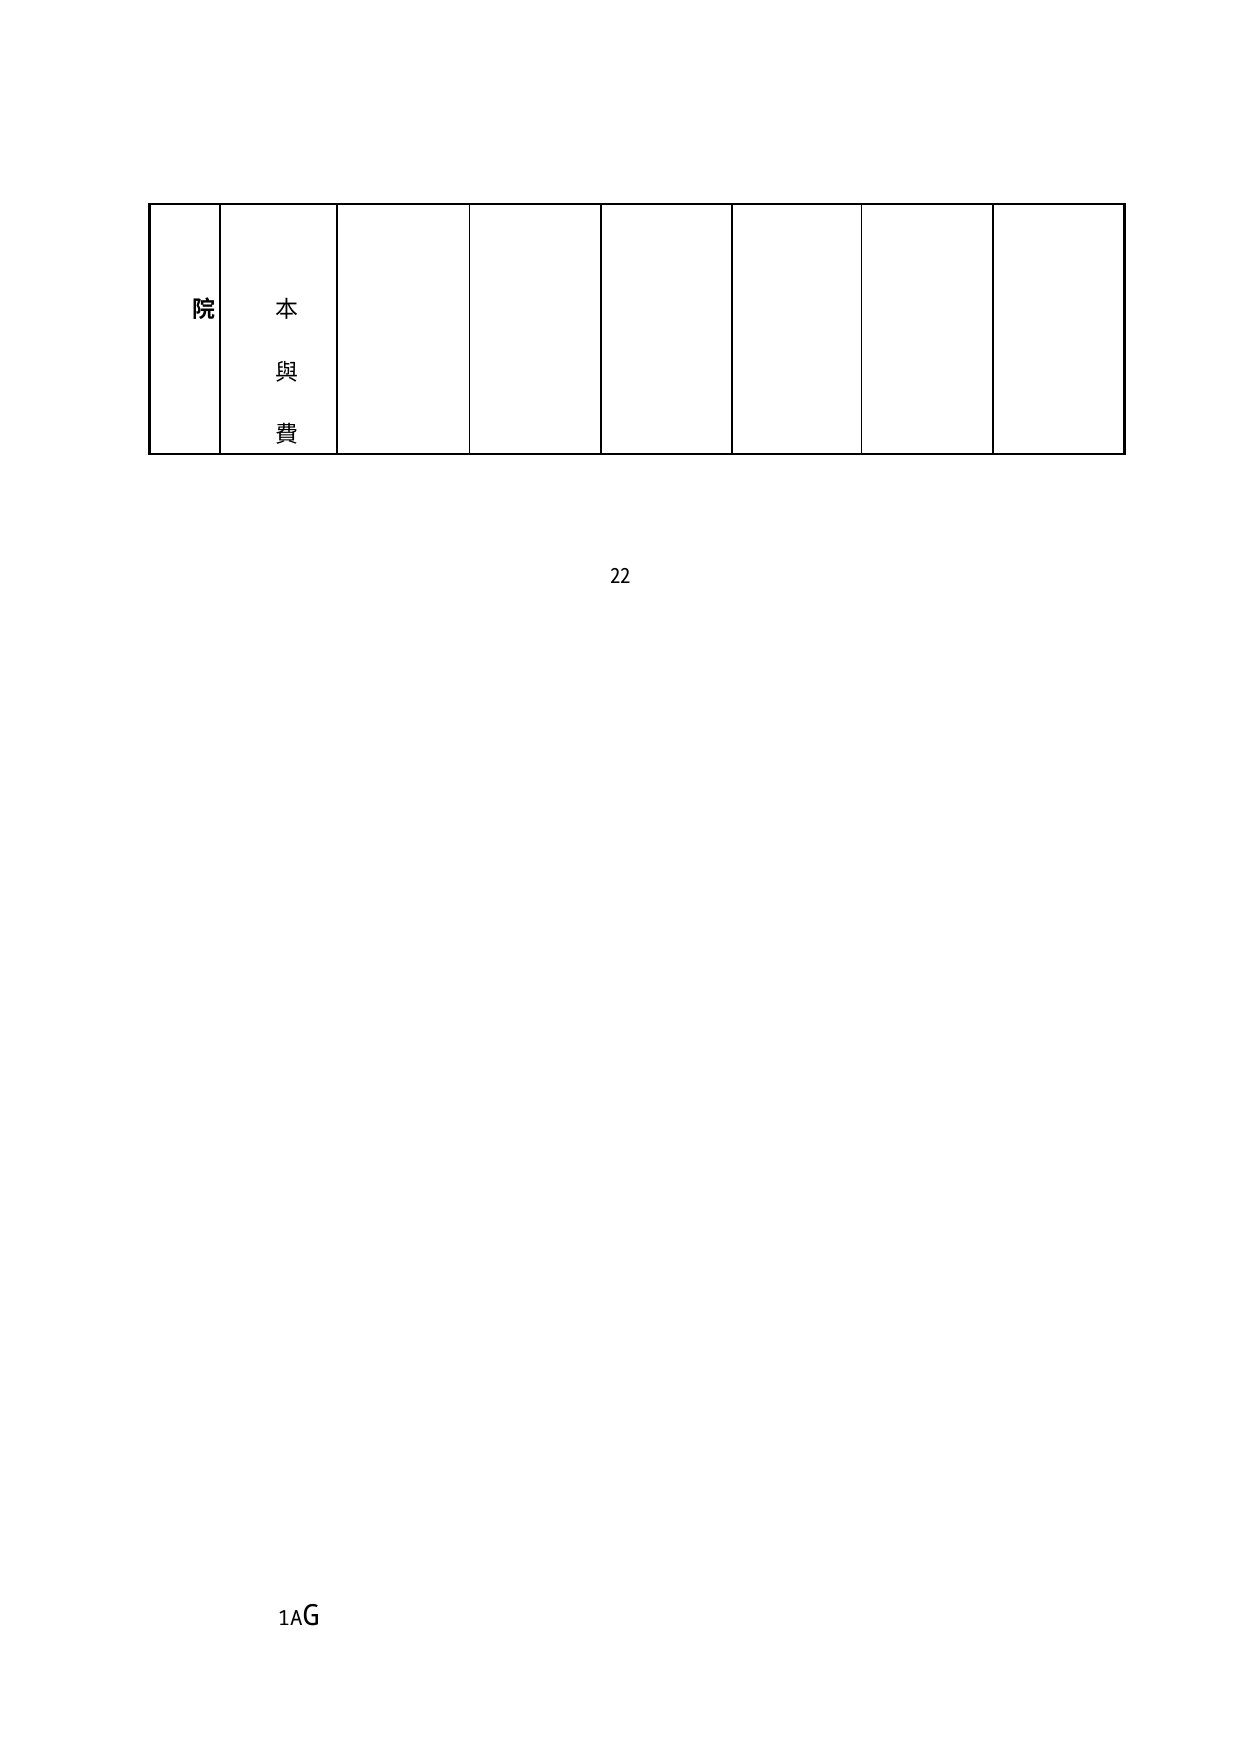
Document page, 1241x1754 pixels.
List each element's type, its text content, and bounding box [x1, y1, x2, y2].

table_cell [733, 205, 861, 453]
table_cell [994, 205, 1123, 453]
table_cell - [338, 205, 469, 453]
table_cell - [602, 205, 731, 453]
table_cell - [470, 205, 600, 453]
table_cell 院 [151, 205, 219, 453]
table_cell [862, 205, 992, 453]
table_cell 本與費 [221, 205, 336, 453]
